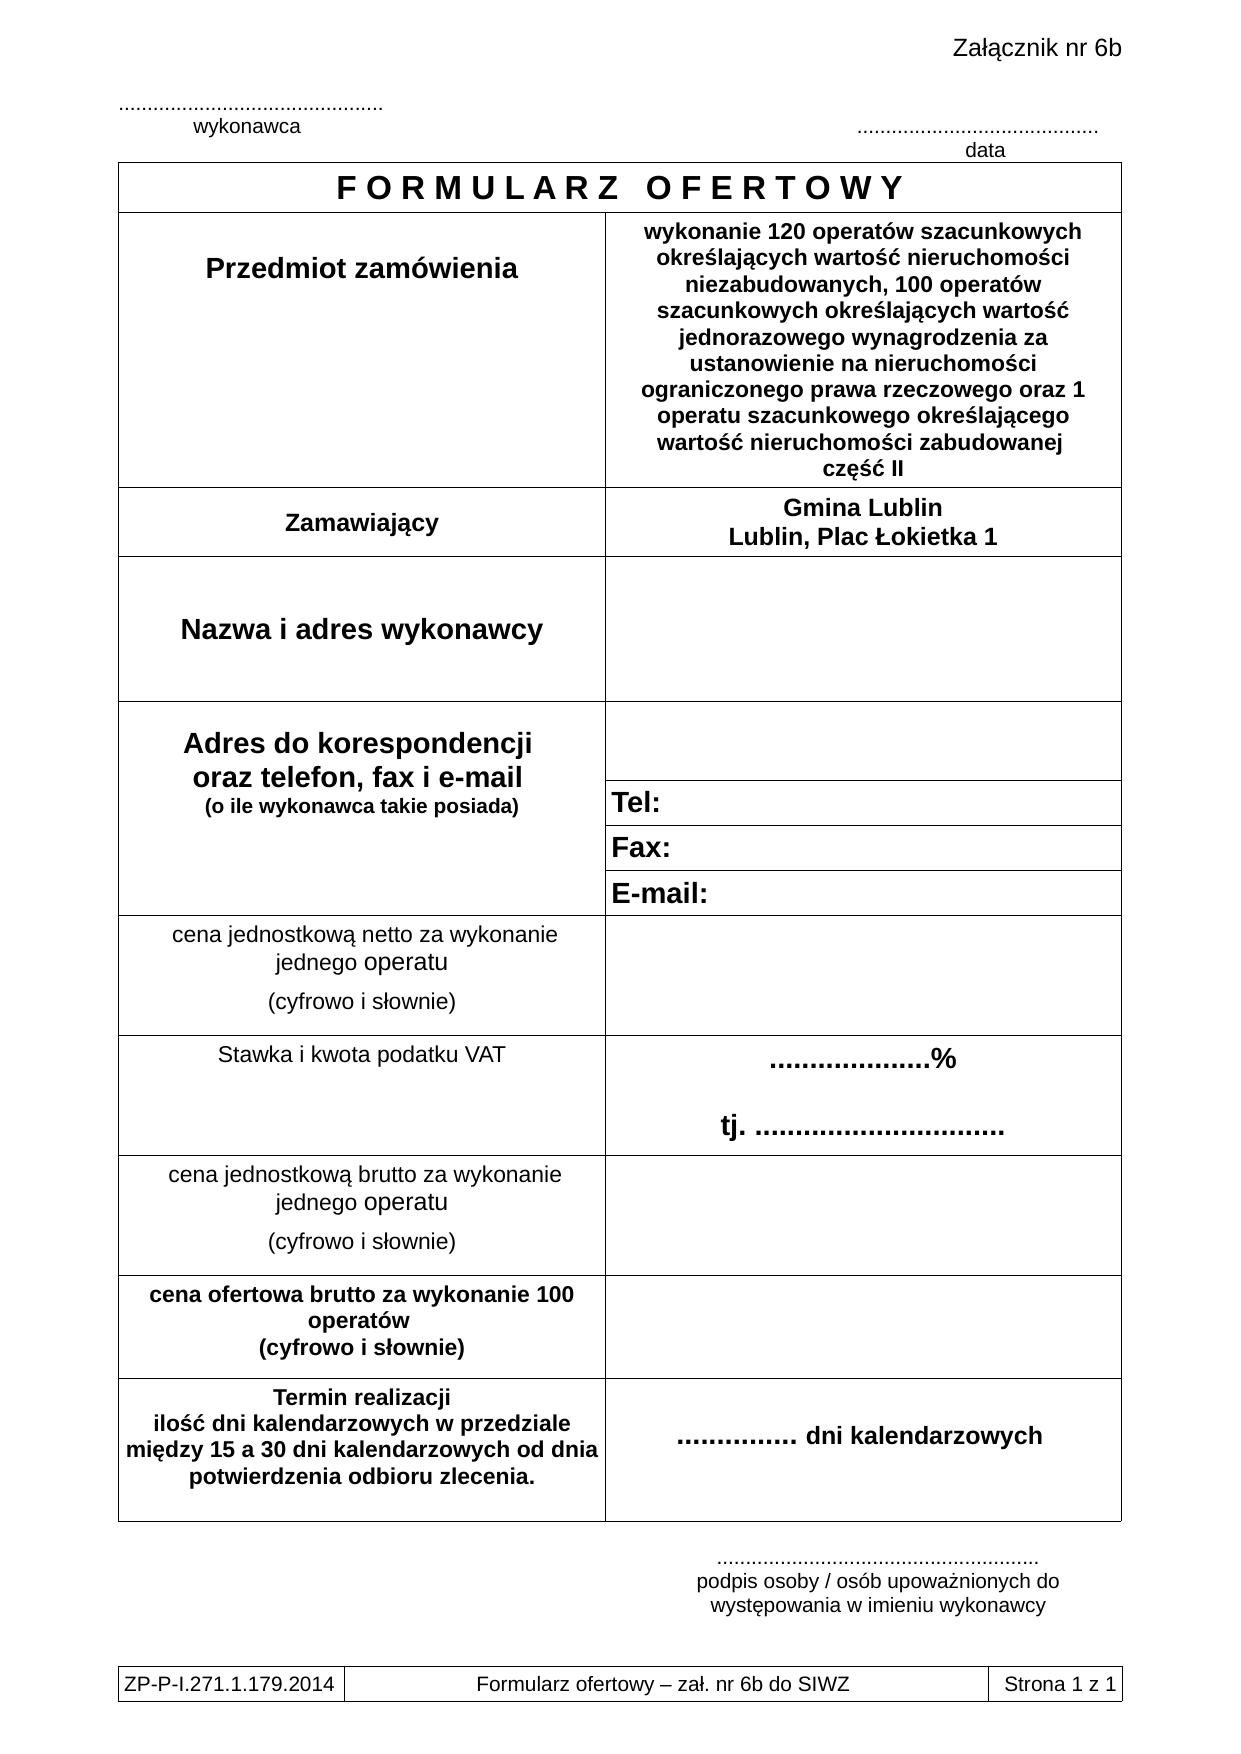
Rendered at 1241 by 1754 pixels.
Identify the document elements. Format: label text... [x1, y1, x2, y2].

text data [118, 138, 1122, 162]
table_cell Zamawiający [119, 488, 605, 556]
table_cell Fax: [606, 826, 1121, 870]
table_cell [606, 702, 1121, 779]
table_cell [606, 557, 1121, 701]
table_cell ....................% tj. ............................... [606, 1036, 1121, 1155]
text wykonawca .......................................... [118, 114, 1122, 138]
table_cell [606, 1156, 1121, 1275]
text podpis osoby / osób upoważnionych do [561, 1569, 1122, 1593]
table_cell E-mail: [606, 871, 1121, 915]
table_cell cena jednostkową brutto za wykonanie jednego operatu (cyfrowo i słownie) [119, 1156, 605, 1275]
table_cell Gmina Lublin Lublin, Plac Łokietka 1 [606, 488, 1121, 556]
text .............................................. [118, 90, 1122, 114]
text występowania w imieniu wykonawcy [561, 1593, 1122, 1617]
table_header F O R M U L A R Z O F E R T O W Y [119, 163, 1121, 212]
subtitle Załącznik nr 6b [118, 33, 1122, 62]
table_cell Tel: [606, 781, 1121, 825]
table_cell Nazwa i adres wykonawcy [119, 557, 605, 701]
table_cell Przedmiot zamówienia [119, 213, 605, 487]
table_cell [606, 1276, 1121, 1378]
table_cell [606, 916, 1121, 1035]
table_cell cena jednostkową netto za wykonanie jednego operatu (cyfrowo i słownie) [119, 916, 605, 1035]
table_header Termin realizacji ilość dni kalendarzowych w przedziale między 15 a 30 dni kalendarzowych od dnia potwierdzenia odbioru zlecenia. [119, 1379, 605, 1521]
table_cell Stawka i kwota podatku VAT [119, 1036, 605, 1155]
text ........................................................ [561, 1545, 1122, 1569]
table_cell wykonanie 120 operatów szacunkowych określających wartość nieruchomości niezabudowanych, 100 operatów szacunkowych określających wartość jednorazowego wynagrodzenia za ustanowienie na nieruchomości ograniczonego prawa rzeczowego oraz 1 operatu szacunkowego określającego wartość nieruchomości zabudowanej część II [606, 213, 1121, 487]
table_header ............... dni kalendarzowych [606, 1379, 1121, 1521]
table_cell cena ofertowa brutto za wykonanie 100 operatów (cyfrowo i słownie) [119, 1276, 605, 1378]
table_cell Adres do korespondencji oraz telefon, fax i e-mail (o ile wykonawca takie posiada) [119, 702, 605, 915]
